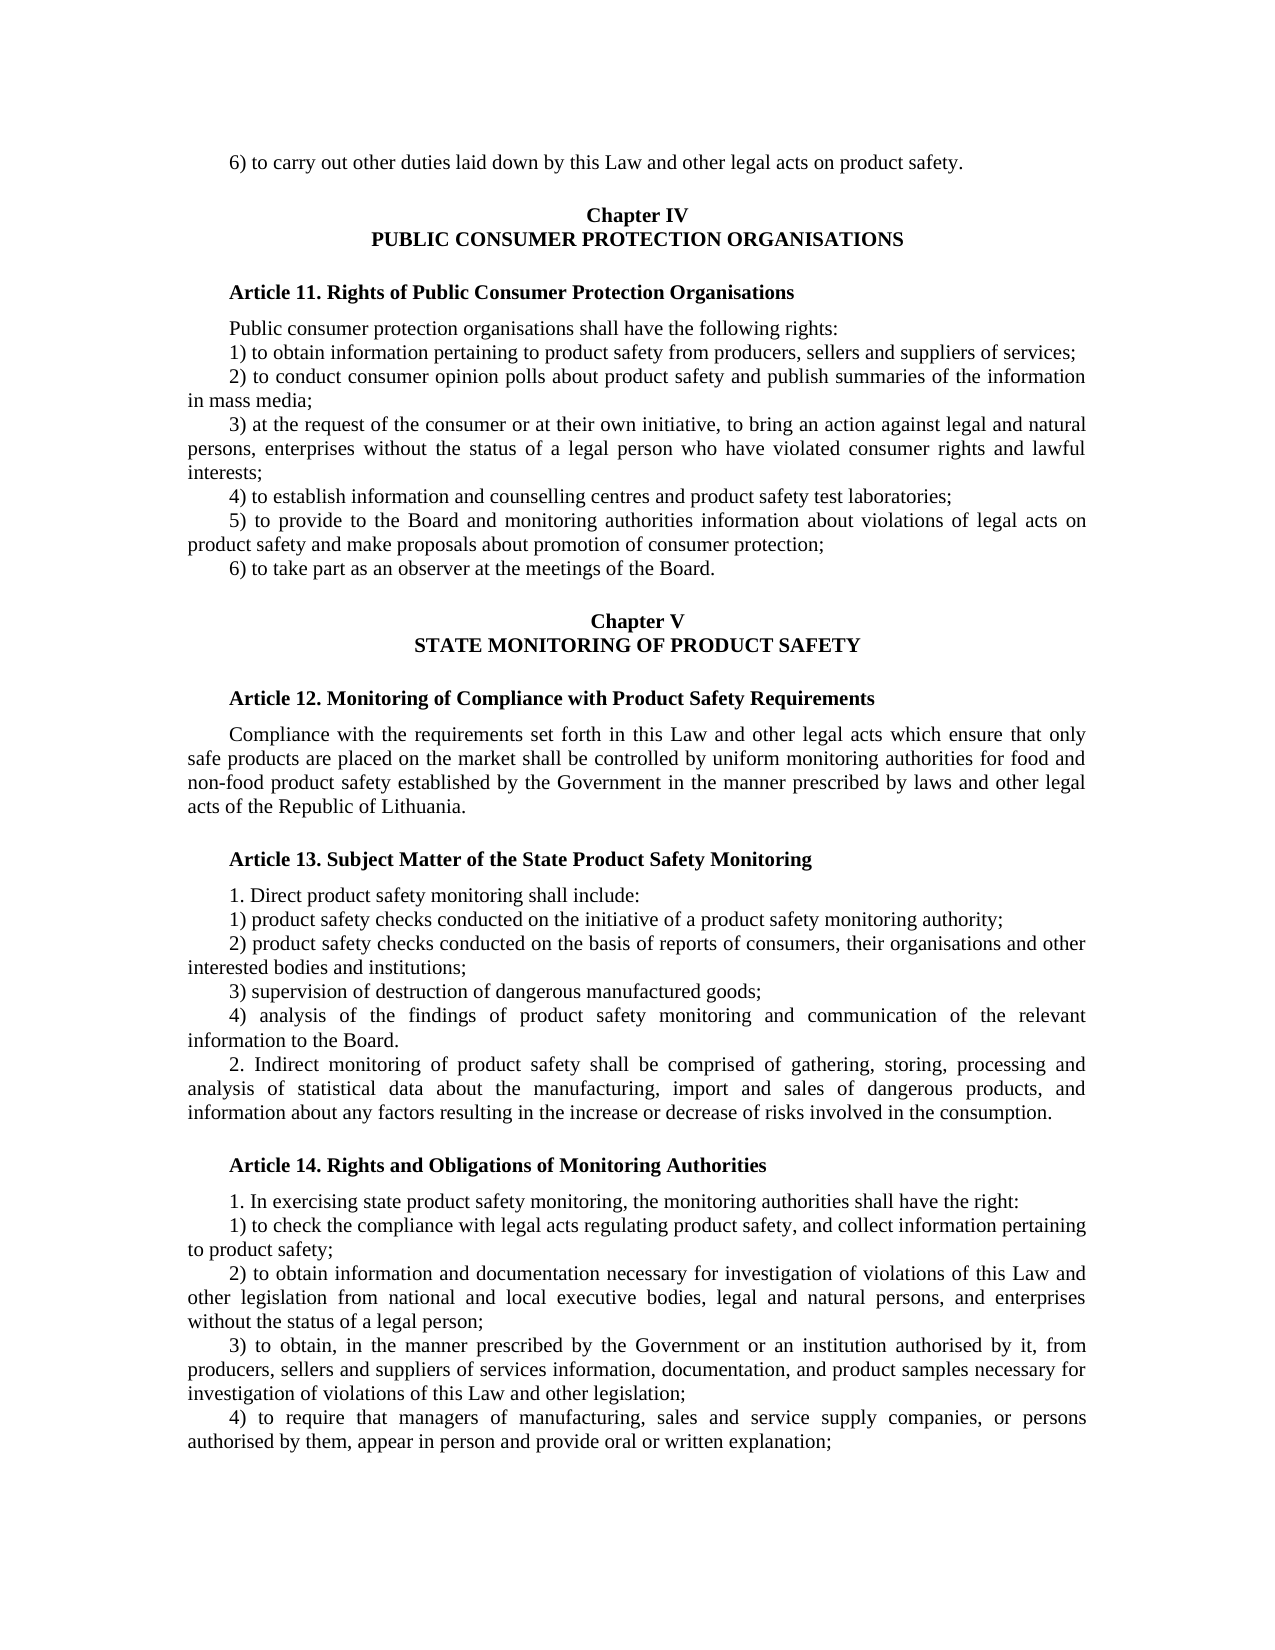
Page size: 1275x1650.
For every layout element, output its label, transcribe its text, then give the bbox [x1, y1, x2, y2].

text 1. In exercising state product safety monitoring, the monitoring authorities shall have the right: [187, 1188, 1087, 1213]
text 3) at the request of the consumer or at their own initiative, to bring an action against legal and natural persons, enterprises without the status of a legal person who have violated consumer rights and lawful interests; [187, 412, 1087, 484]
text 2. Indirect monitoring of product safety shall be comprised of gathering, storing, processing and analysis of statistical data about the manufacturing, import and sales of dangerous products, and information about any factors resulting in the increase or decrease of risks involved in the consumption. [187, 1052, 1087, 1124]
text 2) to conduct consumer opinion polls about product safety and publish summaries of the information in mass media; [187, 364, 1087, 412]
text Article 12. Monitoring of Compliance with Product Safety Requirements [187, 686, 1087, 710]
text 4) to establish information and counselling centres and product safety test laboratories; [187, 484, 1087, 508]
text PUBLIC CONSUMER PROTECTION ORGANISATIONS [187, 227, 1087, 251]
text Article 11. Rights of Public Consumer Protection Organisations [187, 280, 1087, 304]
text 3) to obtain, in the manner prescribed by the Government or an institution authorised by it, from producers, sellers and suppliers of services information, documentation, and product samples necessary for investigation of violations of this Law and other legislation; [187, 1333, 1087, 1405]
text 4) analysis of the findings of product safety monitoring and communication of the relevant information to the Board. [187, 1003, 1087, 1052]
text 1) product safety checks conducted on the initiative of a product safety monitoring authority; [187, 907, 1087, 931]
text 2) product safety checks conducted on the basis of reports of consumers, their organisations and other interested bodies and institutions; [187, 931, 1087, 979]
text 1. Direct product safety monitoring shall include: [187, 883, 1087, 907]
text 2) to obtain information and documentation necessary for investigation of violations of this Law and other legislation from national and local executive bodies, legal and natural persons, and enterprises without the status of a legal person; [187, 1261, 1087, 1333]
text 3) supervision of destruction of dangerous manufactured goods; [187, 979, 1087, 1003]
text Chapter IV [187, 203, 1087, 227]
text 1) to obtain information pertaining to product safety from producers, sellers and suppliers of services; [187, 340, 1087, 364]
text STATE MONITORING OF PRODUCT SAFETY [187, 633, 1087, 657]
text 4) to require that managers of manufacturing, sales and service supply companies, or persons authorised by them, appear in person and provide oral or written explanation; [187, 1405, 1087, 1453]
text Compliance with the requirements set forth in this Law and other legal acts which ensure that only safe products are placed on the market shall be controlled by uniform monitoring authorities for food and non-food product safety established by the Government in the manner prescribed by laws and other legal acts of the Republic of Lithuania. [187, 722, 1087, 818]
text 5) to provide to the Board and monitoring authorities information about violations of legal acts on product safety and make proposals about promotion of consumer protection; [187, 508, 1087, 556]
text Article 13. Subject Matter of the State Product Safety Monitoring [187, 847, 1087, 871]
text 1) to check the compliance with legal acts regulating product safety, and collect information pertaining to product safety; [187, 1213, 1087, 1261]
text Article 14. Rights and Obligations of Monitoring Authorities [187, 1152, 1087, 1177]
text Public consumer protection organisations shall have the following rights: [187, 316, 1087, 340]
text 6) to take part as an observer at the meetings of the Board. [187, 556, 1087, 580]
text Chapter V [187, 609, 1087, 633]
text 6) to carry out other duties laid down by this Law and other legal acts on product safety. [187, 150, 1087, 174]
